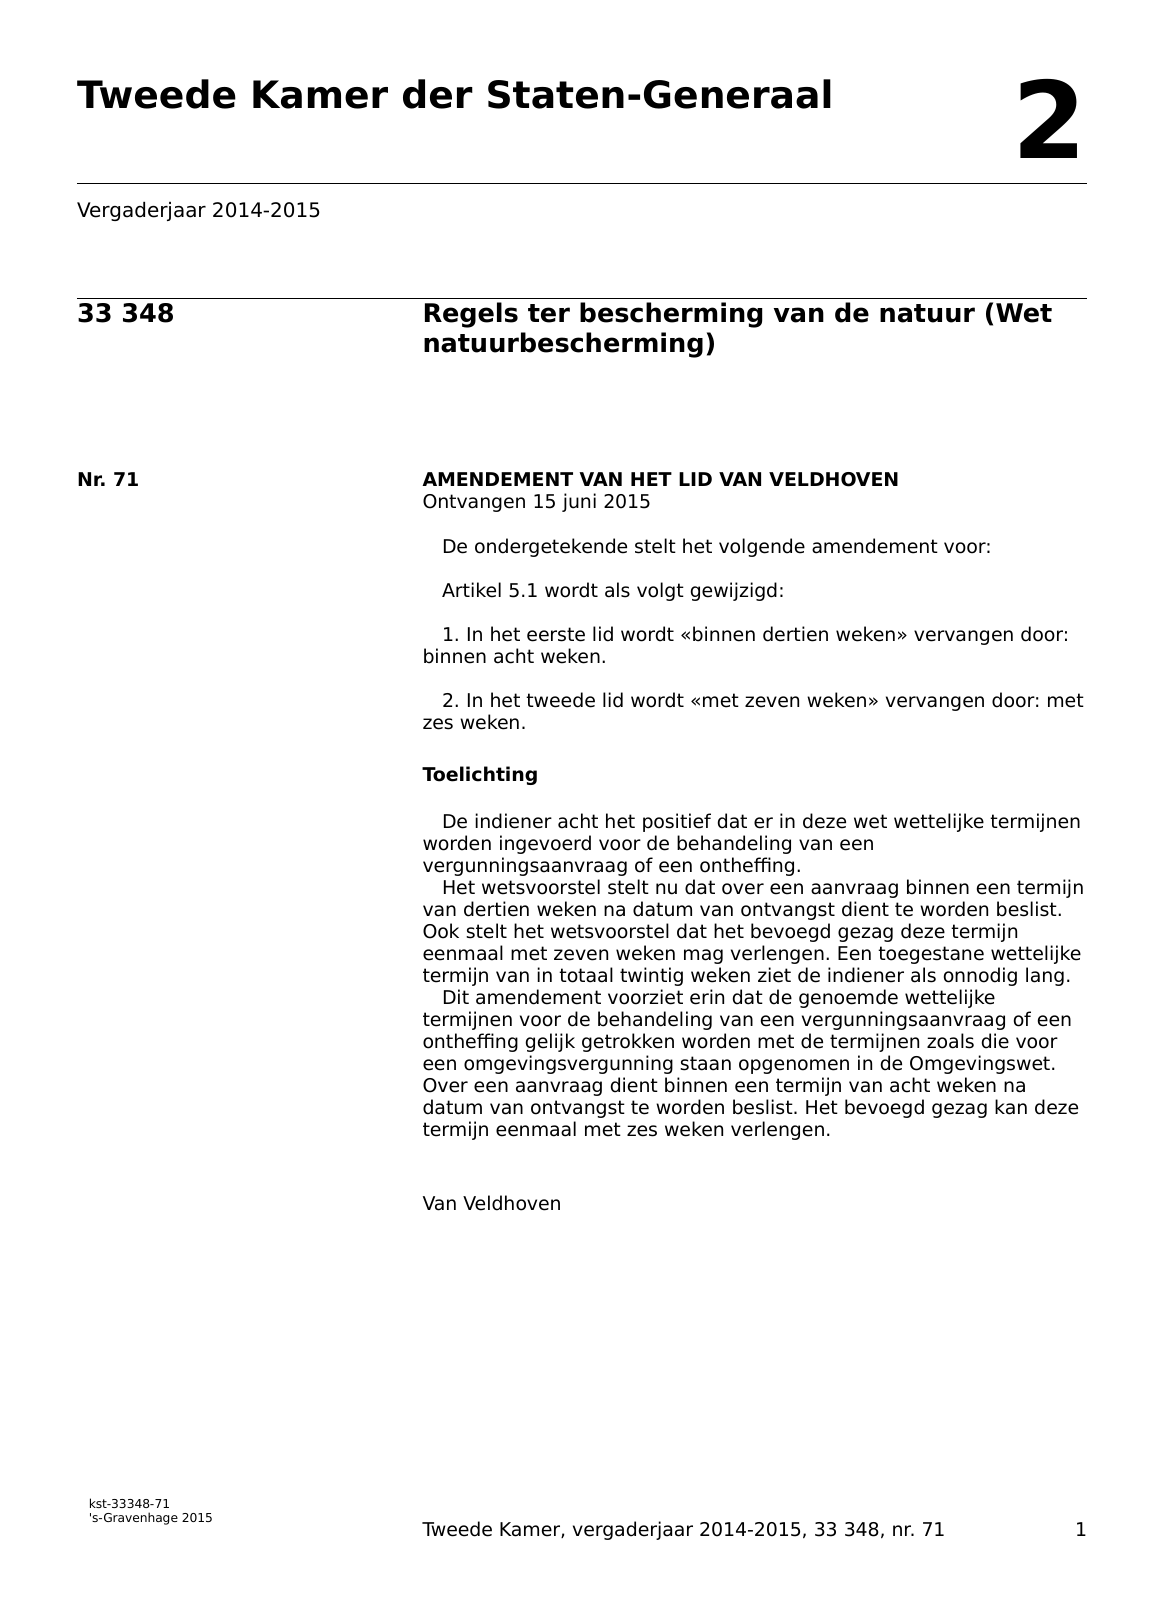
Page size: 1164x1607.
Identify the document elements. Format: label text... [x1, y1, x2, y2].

text Het wetsvoorstel stelt nu dat over een aanvraag binnen een termijn van dertien weken na datum van ontvangst dient te worden beslist. Ook stelt het wetsvoorstel dat het bevoegd gezag deze termijn eenmaal met zeven weken mag verlengen. Een toegestane wettelijke termijn van in totaal twintig weken ziet de indiener als onnodig lang. [422, 877, 1087, 987]
text De indiener acht het positief dat er in deze wet wettelijke termijnen worden ingevoerd voor de behandeling van een vergunningsaanvraag of een ontheffing. [422, 811, 1087, 877]
table_header 2 [886, 59, 1087, 183]
subtitle Nr. 71 AMENDEMENT VAN HET LID VAN VELDHOVEN [77, 469, 1087, 491]
subtitle Toelichting [422, 764, 1087, 786]
text 1. In het eerste lid wordt «binnen dertien weken» vervangen door: binnen acht weken. [422, 624, 1087, 668]
text kst-33348-71 [88, 1497, 323, 1511]
table_header Tweede Kamer der Staten-Generaal [77, 59, 886, 183]
text Van Veldhoven [422, 1171, 1087, 1214]
table_cell Vergaderjaar 2014-2015 [77, 184, 1087, 298]
text Ontvangen 15 juni 2015 [422, 491, 1087, 513]
text 's-Gravenhage 2015 [88, 1511, 323, 1525]
subtitle 33 348 Regels ter bescherming van de natuur (Wet natuurbescherming) [77, 299, 1087, 358]
text 2. In het tweede lid wordt «met zeven weken» vervangen door: met zes weken. [422, 690, 1087, 734]
text Artikel 5.1 wordt als volgt gewijzigd: [422, 580, 1087, 602]
text De ondergetekende stelt het volgende amendement voor: [422, 536, 1087, 557]
text Dit amendement voorziet erin dat de genoemde wettelijke termijnen voor de behandeling van een vergunningsaanvraag of een ontheffing gelijk getrokken worden met de termijnen zoals die voor een omgevingsvergunning staan opgenomen in de Omgevingswet. Over een aanvraag dient binnen een termijn van acht weken na datum van ontvangst te worden beslist. Het bevoegd gezag kan deze termijn eenmaal met zes weken verlengen. [422, 987, 1087, 1141]
